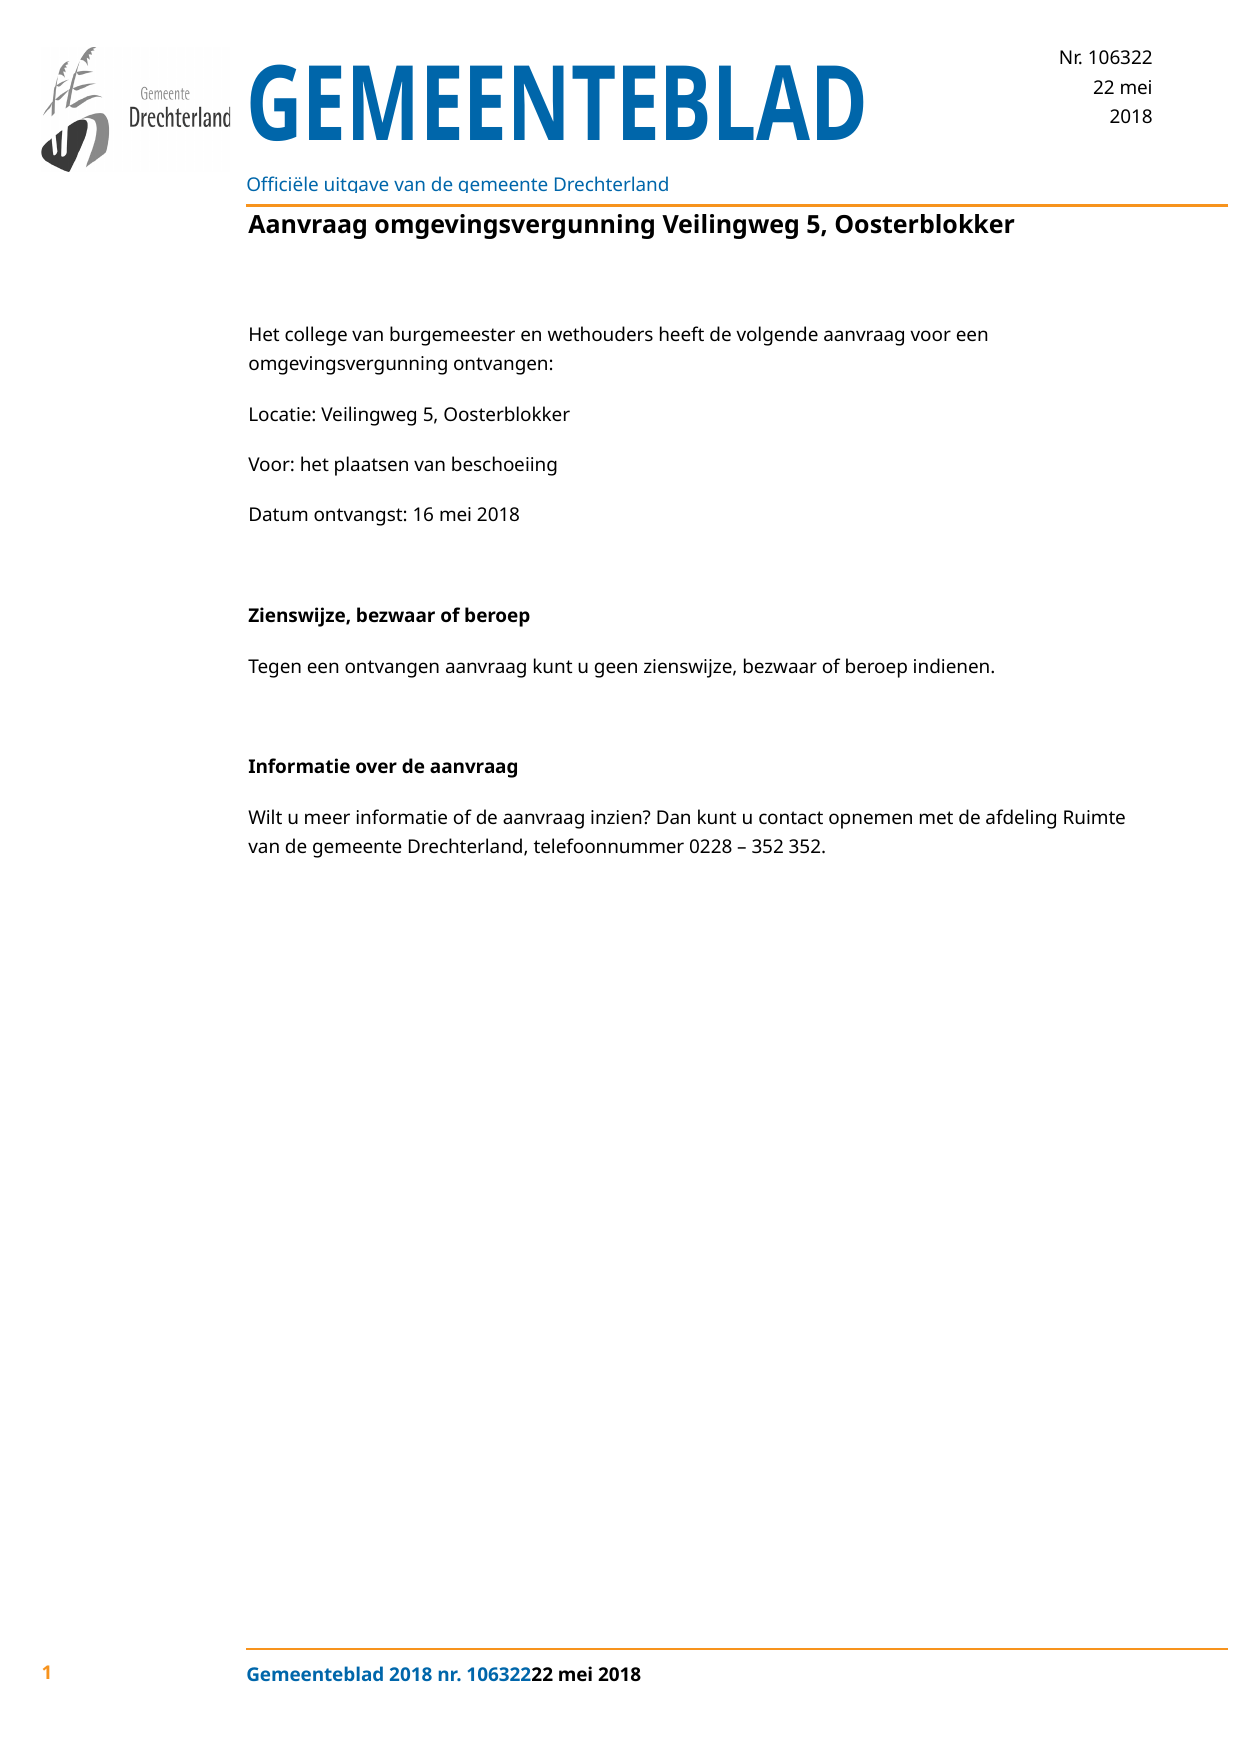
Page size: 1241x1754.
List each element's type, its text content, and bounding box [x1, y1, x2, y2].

text Voor: het plaatsen van beschoeiing [248, 451, 1152, 477]
text Zienswijze, bezwaar of beroep [248, 602, 1152, 628]
text Tegen een ontvangen aanvraag kunt u geen zienswijze, bezwaar of beroep indienen. [248, 653, 1152, 678]
text Informatie over de aanvraag [248, 754, 1152, 779]
text Locatie: Veilingweg 5, Oosterblokker [248, 401, 1152, 426]
text Wilt u meer informatie of de aanvraag inzien? Dan kunt u contact opnemen met de afdeling Ruimte van de gemeente Drechterland, telefoonnummer 0228 – 352 352. [248, 804, 1152, 859]
picture [41, 47, 231, 172]
text Datum ontvangst: 16 mei 2018 [248, 502, 1152, 527]
text Het college van burgemeester en wethouders heeft de volgende aanvraag voor een omgevingsvergunning ontvangen: [248, 321, 1152, 376]
text Aanvraag omgevingsvergunning Veilingweg 5, Oosterblokker [248, 207, 1152, 241]
